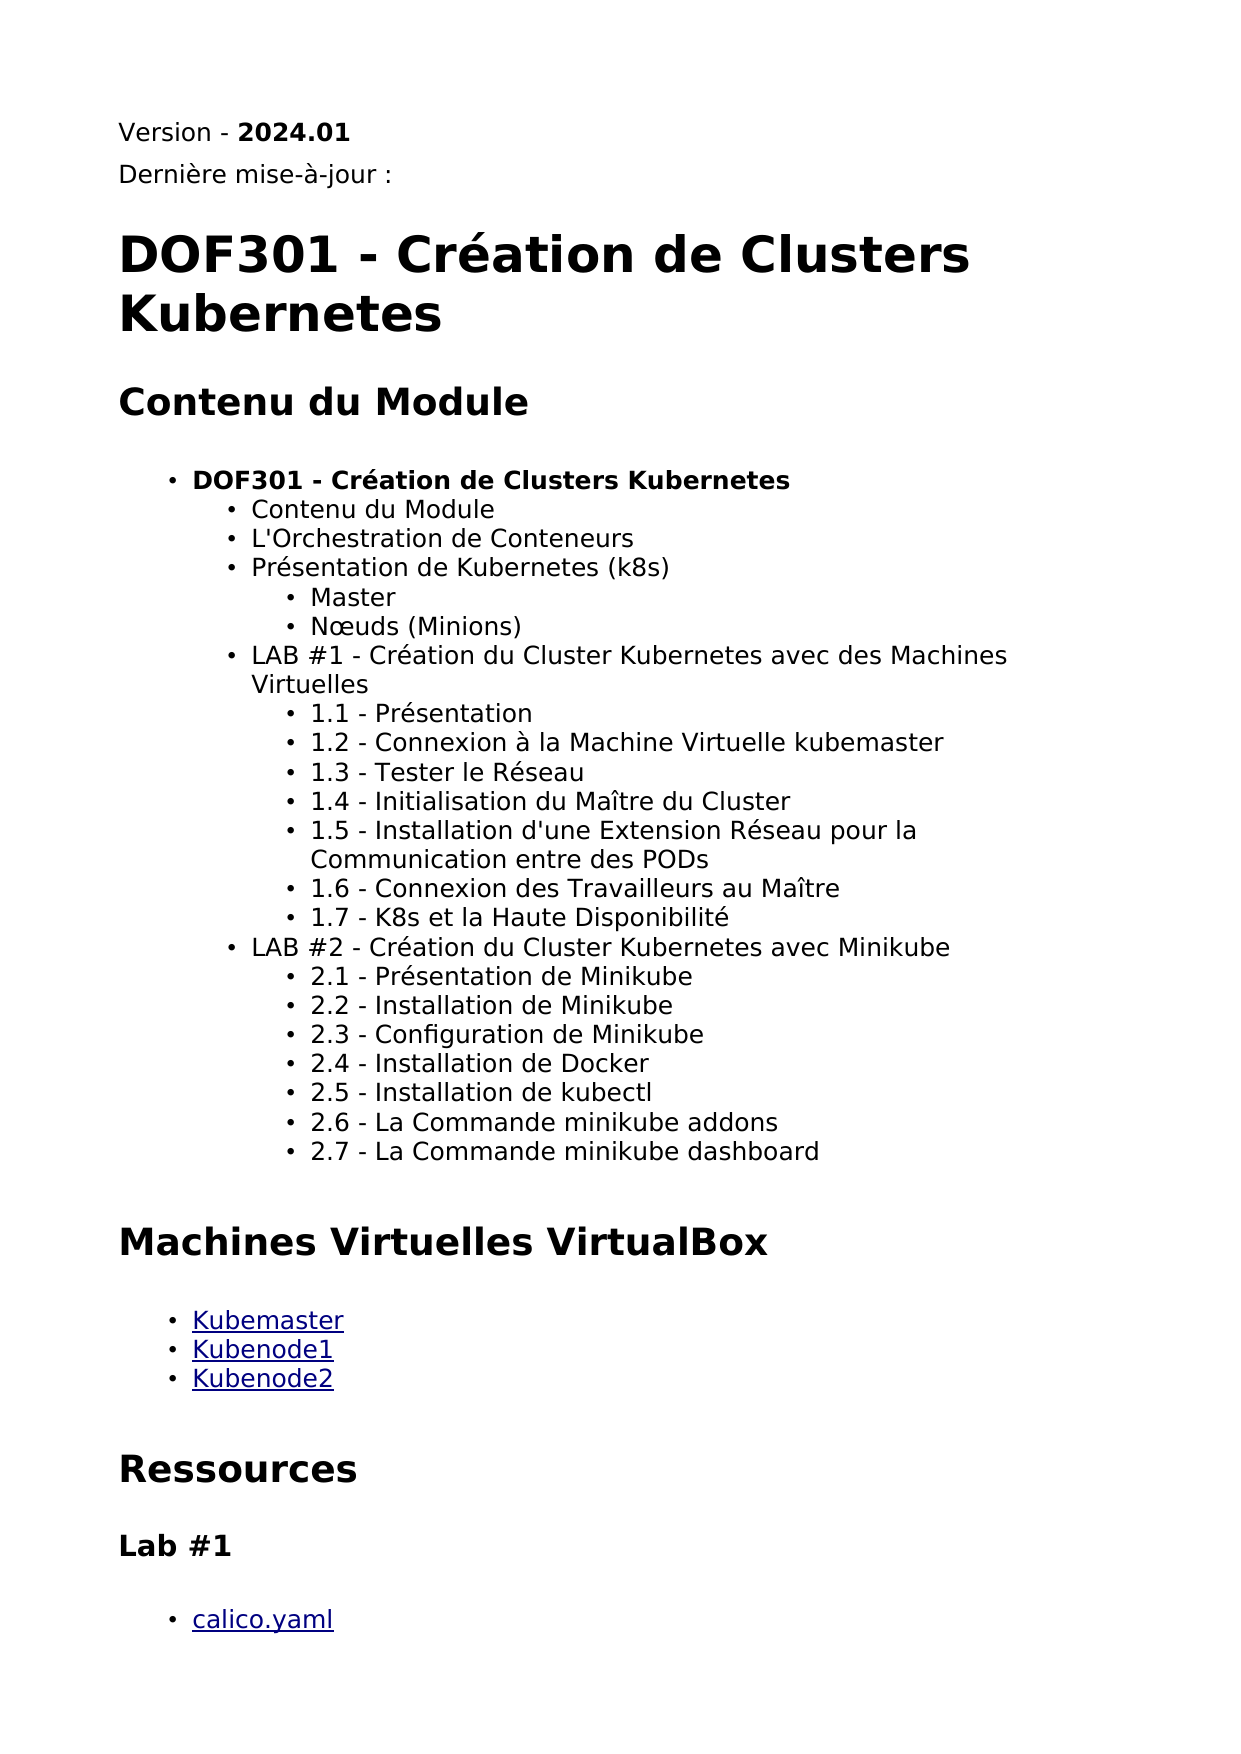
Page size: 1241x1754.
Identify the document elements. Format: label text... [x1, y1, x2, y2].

list LAB #1 - Création du Cluster Kubernetes avec des Machines Virtuelles [236, 641, 1122, 699]
list LAB #2 - Création du Cluster Kubernetes avec Minikube [236, 933, 1122, 962]
list 1.3 - Tester le Réseau [295, 758, 1122, 787]
list Kubenode1 [177, 1335, 1122, 1364]
list Nœuds (Minions) [295, 612, 1122, 641]
list L'Orchestration de Conteneurs [236, 524, 1122, 553]
list calico.yaml [177, 1605, 1122, 1634]
list 1.6 - Connexion des Travailleurs au Maître [295, 874, 1122, 903]
text Version - 2024.01 [118, 118, 1122, 147]
list 2.3 - Configuration de Minikube [295, 1020, 1122, 1049]
subtitle Machines Virtuelles VirtualBox [118, 1221, 1122, 1264]
list 2.5 - Installation de kubectl [295, 1078, 1122, 1108]
list 2.2 - Installation de Minikube [295, 991, 1122, 1020]
list 2.1 - Présentation de Minikube [295, 962, 1122, 991]
list Contenu du Module [236, 495, 1122, 524]
list 1.5 - Installation d'une Extension Réseau pour la Communication entre des PODs [295, 816, 1122, 874]
subtitle Contenu du Module [118, 380, 1122, 424]
list Kubenode2 [177, 1364, 1122, 1394]
list 2.4 - Installation de Docker [295, 1049, 1122, 1078]
list DOF301 - Création de Clusters Kubernetes [177, 466, 1122, 495]
list 2.6 - La Commande minikube addons [295, 1108, 1122, 1137]
list 1.1 - Présentation [295, 699, 1122, 728]
subtitle Ressources [118, 1448, 1122, 1492]
subtitle Lab #1 [118, 1529, 1122, 1563]
text Dernière mise-à-jour : [118, 160, 1122, 189]
list 1.4 - Initialisation du Maître du Cluster [295, 787, 1122, 816]
list 2.7 - La Commande minikube dashboard [295, 1137, 1122, 1166]
subtitle DOF301 - Création de Clusters Kubernetes [118, 226, 1122, 343]
list Kubemaster [177, 1306, 1122, 1335]
list 1.2 - Connexion à la Machine Virtuelle kubemaster [295, 728, 1122, 758]
list Master [295, 583, 1122, 612]
list Présentation de Kubernetes (k8s) [236, 553, 1122, 583]
list 1.7 - K8s et la Haute Disponibilité [295, 903, 1122, 933]
